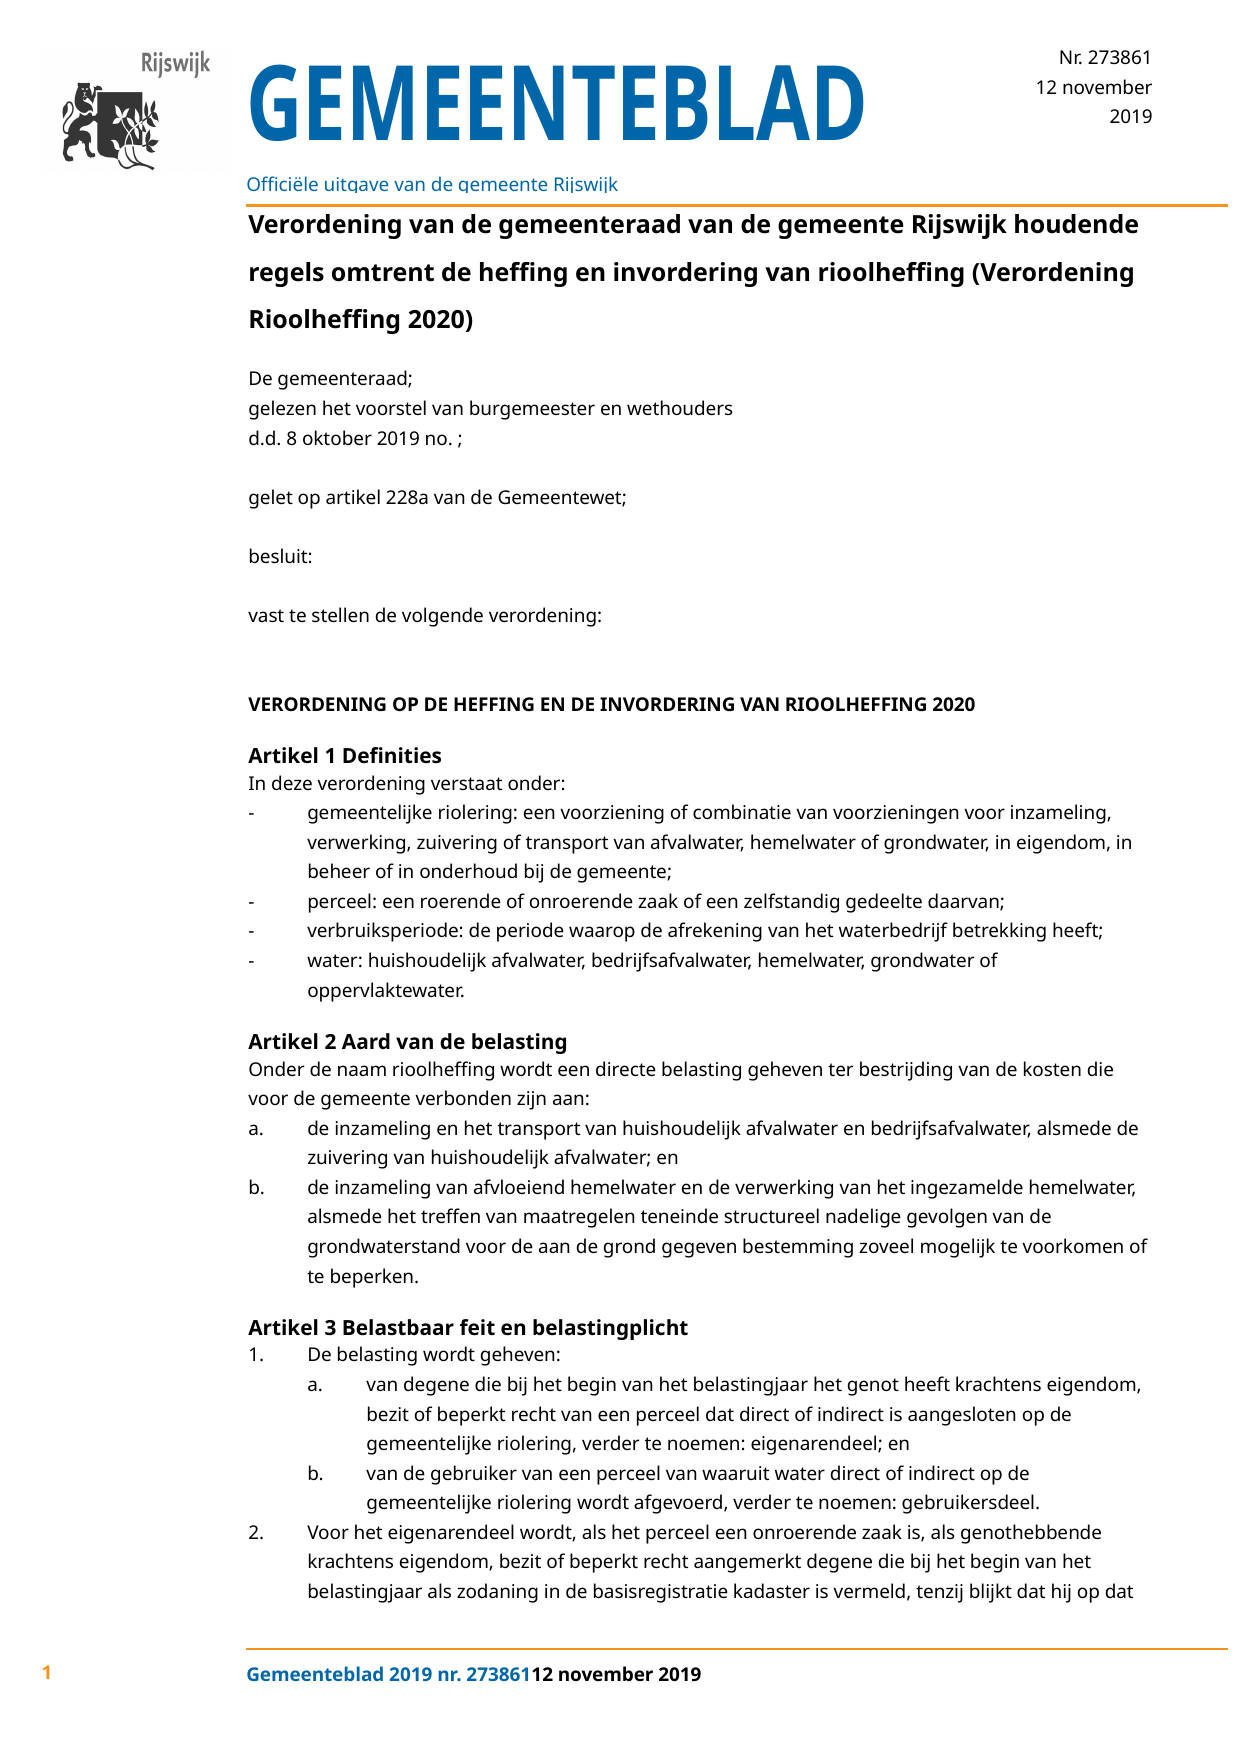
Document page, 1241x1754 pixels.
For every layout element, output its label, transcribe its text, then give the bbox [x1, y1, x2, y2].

text In deze verordening verstaat onder: [248, 770, 1152, 796]
picture [41, 47, 231, 172]
list water: huishoudelijk afvalwater, bedrijfsafvalwater, hemelwater, grondwater of oppervlaktewater. [248, 947, 1152, 1003]
text De gemeenteraad; [248, 366, 1152, 391]
list verbruiksperiode: de periode waarop de afrekening van het waterbedrijf betrekking heeft; [248, 918, 1152, 943]
list perceel: een roerende of onroerende zaak of een zelfstandig gedeelte daarvan; [248, 888, 1152, 914]
text d.d. 8 oktober 2019 no. ; [248, 425, 1152, 450]
list van de gebruiker van een perceel van waaruit water direct of indirect op de gemeentelijke riolering wordt afgevoerd, verder te noemen: gebruikersdeel. [307, 1460, 1152, 1515]
text Verordening van de gemeenteraad van de gemeente Rijswijk houdende regels omtrent de heffing en invordering van rioolheffing (Verordening Rioolheffing 2020) [248, 207, 1152, 336]
list Voor het eigenarendeel wordt, als het perceel een onroerende zaak is, als genothebbende krachtens eigendom, bezit of beperkt recht aangemerkt degene die bij het begin van het belastingjaar als zodaning in de basisregistratie kadaster is vermeld, tenzij blijkt dat hij op dat [248, 1519, 1152, 1604]
text besluit: [248, 543, 1152, 569]
text Onder de naam rioolheffing wordt een directe belasting geheven ter bestrijding van de kosten die voor de gemeente verbonden zijn aan: [248, 1056, 1152, 1111]
text gelet op artikel 228a van de Gemeentewet; [248, 484, 1152, 509]
list De belasting wordt geheven: [248, 1342, 1152, 1367]
text gelezen het voorstel van burgemeester en wethouders [248, 395, 1152, 421]
text vast te stellen de volgende verordening: [248, 602, 1152, 628]
text VERORDENING OP DE HEFFING EN DE INVORDERING VAN RIOOLHEFFING 2020 [248, 691, 1152, 717]
list van degene die bij het begin van het belastingjaar het genot heeft krachtens eigendom, bezit of beperkt recht van een perceel dat direct of indirect is aangesloten op de gemeentelijke riolering, verder te noemen: eigenarendeel; en [307, 1371, 1152, 1456]
text Artikel 2 Aard van de belasting [248, 1027, 1152, 1056]
list de inzameling en het transport van huishoudelijk afvalwater en bedrijfsafvalwater, alsmede de zuivering van huishoudelijk afvalwater; en [248, 1115, 1152, 1170]
text Artikel 3 Belastbaar feit en belastingplicht [248, 1313, 1152, 1342]
list gemeentelijke riolering: een voorziening of combinatie van voorzieningen voor inzameling, verwerking, zuivering of transport van afvalwater, hemelwater of grondwater, in eigendom, in beheer of in onderhoud bij de gemeente; [248, 799, 1152, 884]
list de inzameling van afvloeiend hemelwater en de verwerking van het ingezamelde hemelwater, alsmede het treffen van maatregelen teneinde structureel nadelige gevolgen van de grondwaterstand voor de aan de grond gegeven bestemming zoveel mogelijk te voorkomen of te beperken. [248, 1174, 1152, 1288]
text Artikel 1 Definities [248, 741, 1152, 770]
